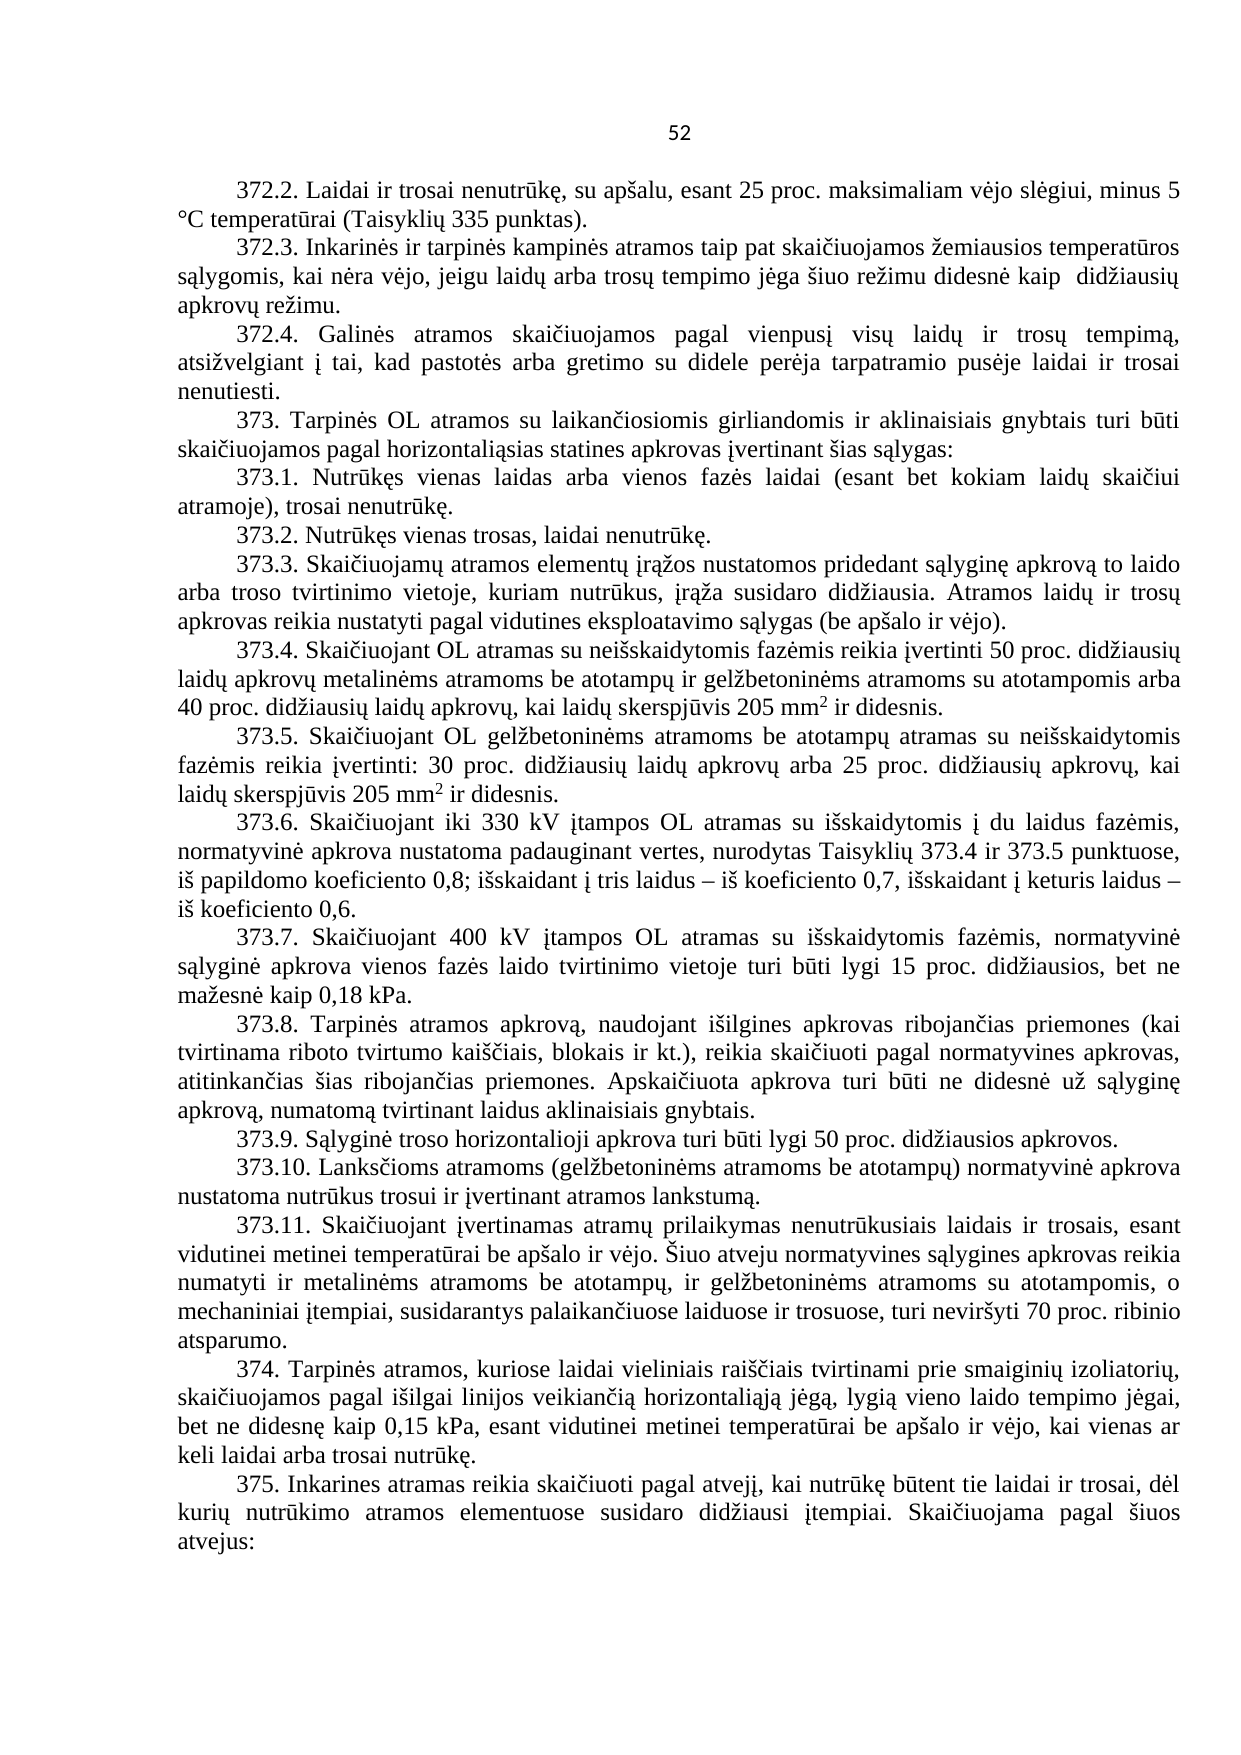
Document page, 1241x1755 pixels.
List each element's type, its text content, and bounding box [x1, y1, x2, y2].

text 372.2. Laidai ir trosai nenutrūkę, su apšalu, esant 25 proc. maksimaliam vėjo slėgiui, minus 5 °C temperatūrai (Taisyklių 335 punktas). [177, 175, 1181, 232]
text 373.7. Skaičiuojant 400 kV įtampos OL atramas su išskaidytomis fazėmis, normatyvinė sąlyginė apkrova vienos fazės laido tvirtinimo vietoje turi būti lygi 15 proc. didžiausios, bet ne mažesnė kaip 0,18 kPa. [177, 922, 1181, 1009]
text 373. Tarpinės OL atramos su laikančiosiomis girliandomis ir aklinaisiais gnybtais turi būti skaičiuojamos pagal horizontaliąsias statines apkrovas įvertinant šias sąlygas: [177, 405, 1181, 462]
text 373.6. Skaičiuojant iki 330 kV įtampos OL atramas su išskaidytomis į du laidus fazėmis, normatyvinė apkrova nustatoma padauginant vertes, nurodytas Taisyklių 373.4 ir 373.5 punktuose, iš papildomo koeficiento 0,8; išskaidant į tris laidus – iš koeficiento 0,7, išskaidant į keturis laidus – iš koeficiento 0,6. [177, 807, 1181, 922]
text 373.3. Skaičiuojamų atramos elementų įrąžos nustatomos pridedant sąlyginę apkrovą to laido arba troso tvirtinimo vietoje, kuriam nutrūkus, įrąža susidaro didžiausia. Atramos laidų ir trosų apkrovas reikia nustatyti pagal vidutines eksploatavimo sąlygas (be apšalo ir vėjo). [177, 549, 1181, 635]
text 373.5. Skaičiuojant OL gelžbetoninėms atramoms be atotampų atramas su neišskaidytomis fazėmis reikia įvertinti: 30 proc. didžiausių laidų apkrovų arba 25 proc. didžiausių apkrovų, kai laidų skerspjūvis 205 mm2 ir didesnis. [177, 721, 1181, 807]
text 374. Tarpinės atramos, kuriose laidai vieliniais raiščiais tvirtinami prie smaiginių izoliatorių, skaičiuojamos pagal išilgai linijos veikiančią horizontaliąją jėgą, lygią vieno laido tempimo jėgai, bet ne didesnę kaip 0,15 kPa, esant vidutinei metinei temperatūrai be apšalo ir vėjo, kai vienas ar keli laidai arba trosai nutrūkę. [177, 1354, 1181, 1469]
text 373.11. Skaičiuojant įvertinamas atramų prilaikymas nenutrūkusiais laidais ir trosais, esant vidutinei metinei temperatūrai be apšalo ir vėjo. Šiuo atveju normatyvines sąlygines apkrovas reikia numatyti ir metalinėms atramoms be atotampų, ir gelžbetoninėms atramoms su atotampomis, o mechaniniai įtempiai, susidarantys palaikančiuose laiduose ir trosuose, turi neviršyti 70 proc. ribinio atsparumo. [177, 1210, 1181, 1354]
text 373.10. Lanksčioms atramoms (gelžbetoninėms atramoms be atotampų) normatyvinė apkrova nustatoma nutrūkus trosui ir įvertinant atramos lankstumą. [177, 1152, 1181, 1210]
text 373.1. Nutrūkęs vienas laidas arba vienos fazės laidai (esant bet kokiam laidų skaičiui atramoje), trosai nenutrūkę. [177, 462, 1181, 520]
text 372.4. Galinės atramos skaičiuojamos pagal vienpusį visų laidų ir trosų tempimą, atsižvelgiant į tai, kad pastotės arba gretimo su didele perėja tarpatramio pusėje laidai ir trosai nenutiesti. [177, 319, 1181, 405]
text 373.8. Tarpinės atramos apkrovą, naudojant išilgines apkrovas ribojančias priemones (kai tvirtinama riboto tvirtumo kaiščiais, blokais ir kt.), reikia skaičiuoti pagal normatyvines apkrovas, atitinkančias šias ribojančias priemones. Apskaičiuota apkrova turi būti ne didesnė už sąlyginę apkrovą, numatomą tvirtinant laidus aklinaisiais gnybtais. [177, 1009, 1181, 1124]
text 375. Inkarines atramas reikia skaičiuoti pagal atvejį, kai nutrūkę būtent tie laidai ir trosai, dėl kurių nutrūkimo atramos elementuose susidaro didžiausi įtempiai. Skaičiuojama pagal šiuos atvejus: [177, 1469, 1181, 1555]
text 373.2. Nutrūkęs vienas trosas, laidai nenutrūkę. [177, 520, 1181, 549]
text 373.4. Skaičiuojant OL atramas su neišskaidytomis fazėmis reikia įvertinti 50 proc. didžiausių laidų apkrovų metalinėms atramoms be atotampų ir gelžbetoninėms atramoms su atotampomis arba 40 proc. didžiausių laidų apkrovų, kai laidų skerspjūvis 205 mm2 ir didesnis. [177, 635, 1181, 721]
text 372.3. Inkarinės ir tarpinės kampinės atramos taip pat skaičiuojamos žemiausios temperatūros sąlygomis, kai nėra vėjo, jeigu laidų arba trosų tempimo jėga šiuo režimu didesnė kaip didžiausių apkrovų režimu. [177, 232, 1181, 319]
text 373.9. Sąlyginė troso horizontalioji apkrova turi būti lygi 50 proc. didžiausios apkrovos. [177, 1124, 1181, 1152]
